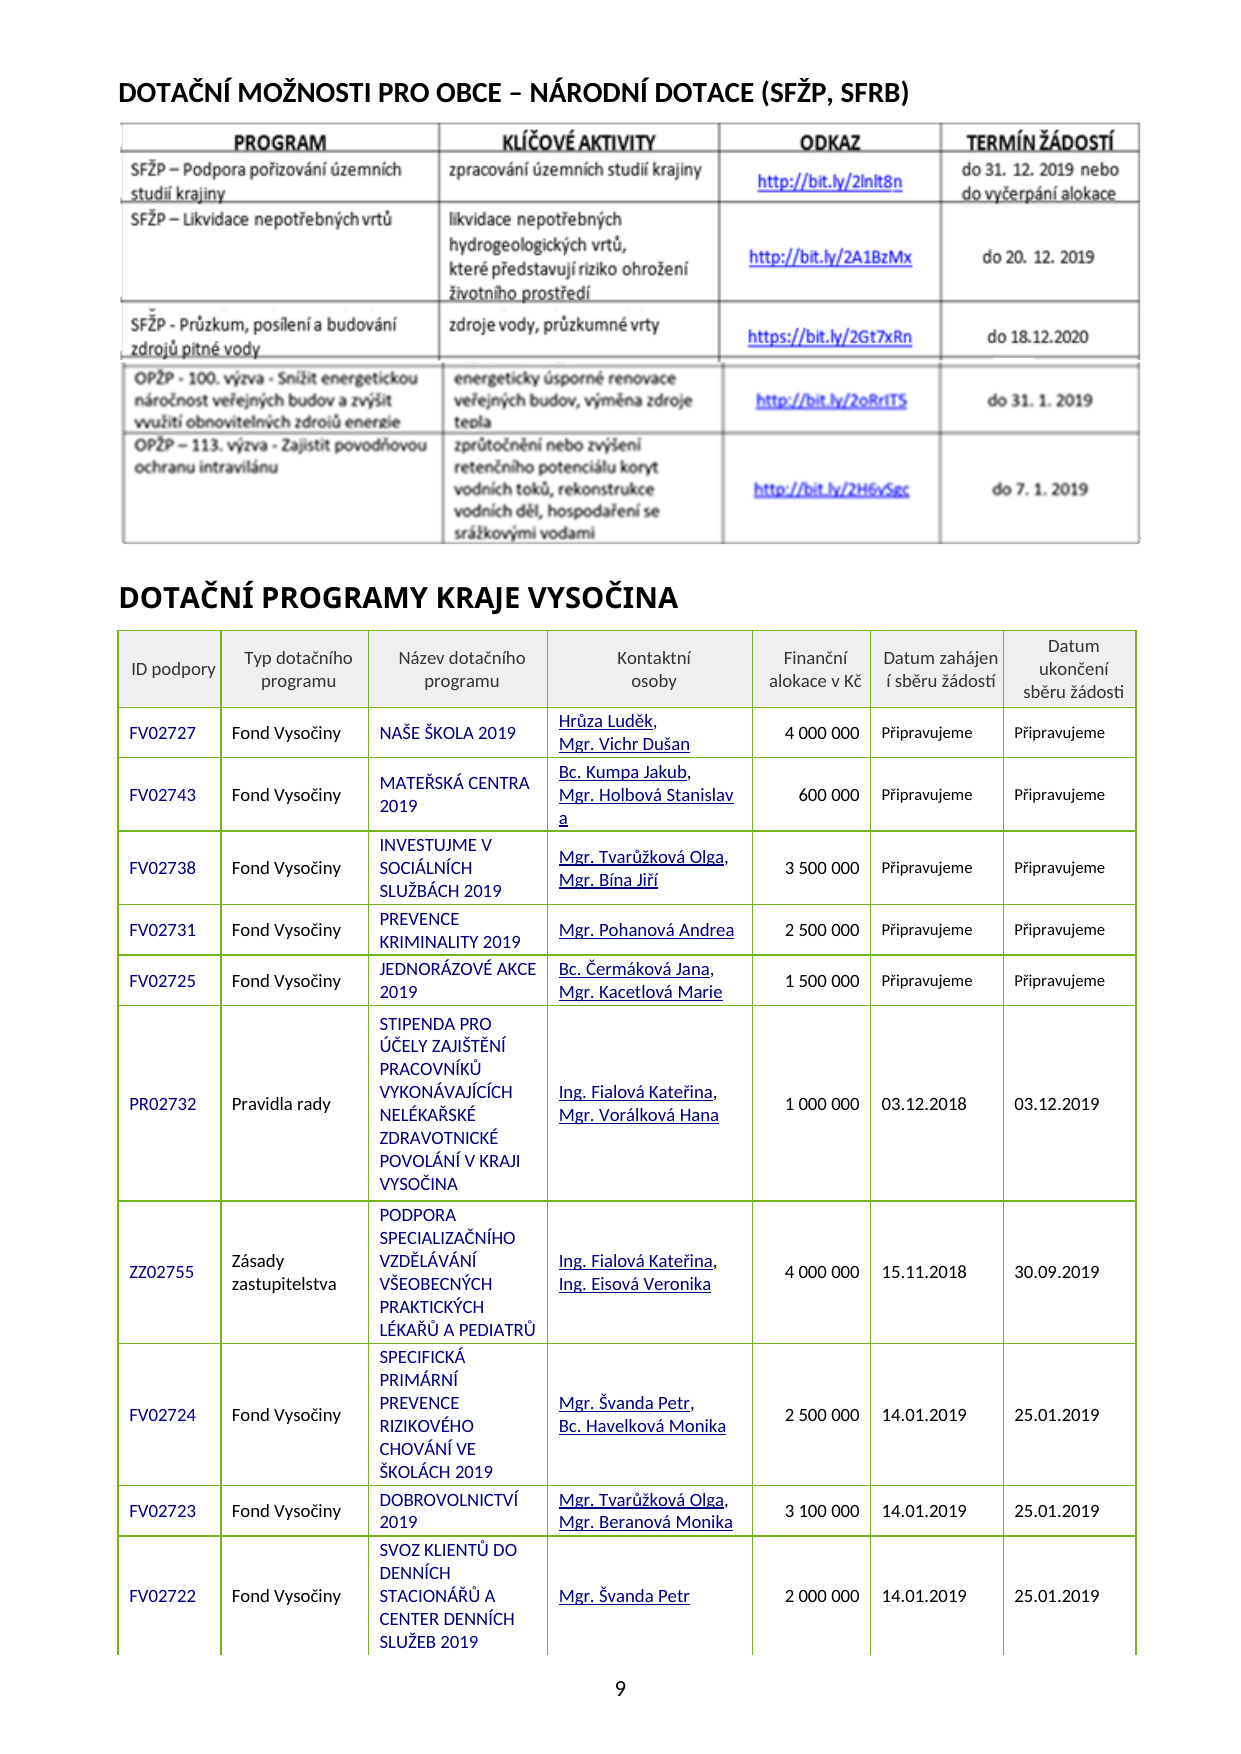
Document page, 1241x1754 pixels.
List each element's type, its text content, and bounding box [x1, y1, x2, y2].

table_cell Ing. Fialová Kateřina, Ing. Eisová Veronika [548, 1202, 752, 1342]
table_cell 03.12.2019 [1004, 1006, 1135, 1200]
table_cell PODPORA SPECIALIZAČNÍHO VZDĚLÁVÁNÍ VŠEOBECNÝCH PRAKTICKÝCH LÉKAŘŮ A PEDIATRŮ [369, 1202, 547, 1342]
table_cell 2 500 000 [753, 905, 870, 954]
table_cell 14.01.2019 [871, 1344, 1003, 1485]
table_cell FV02725 [119, 956, 220, 1005]
table_cell 4 000 000 [753, 708, 870, 757]
table_cell Připravujeme [1004, 905, 1135, 954]
table_cell Připravujeme [871, 758, 1003, 830]
table_cell 4 000 000 [753, 1202, 870, 1342]
table_cell INVESTUJME V SOCIÁLNÍCH SLUŽBÁCH 2019 [369, 832, 547, 904]
table_cell Bc. Kumpa Jakub, Mgr. Holbová Stanislava [548, 758, 752, 830]
table_header Datum zahájení sběru žádostí [871, 631, 1003, 706]
table_cell FV02743 [119, 758, 220, 830]
table_cell Fond Vysočiny [222, 758, 368, 830]
table_cell Fond Vysočiny [222, 1486, 368, 1535]
table_cell FV02731 [119, 905, 220, 954]
table_cell 3 100 000 [753, 1486, 870, 1535]
table_cell Pravidla rady [222, 1006, 368, 1200]
table_cell Fond Vysočiny [222, 956, 368, 1005]
table_cell FV02722 [119, 1537, 220, 1654]
table_cell Bc. Čermáková Jana, Mgr. Kacetlová Marie [548, 956, 752, 1005]
table_cell Připravujeme [871, 832, 1003, 904]
table_cell ZZ02755 [119, 1202, 220, 1342]
table_cell 25.01.2019 [1004, 1486, 1135, 1535]
table_cell 3 500 000 [753, 832, 870, 904]
table_cell Fond Vysočiny [222, 708, 368, 757]
table_header Datum ukončení sběru žádosti [1004, 631, 1135, 706]
table_cell 14.01.2019 [871, 1537, 1003, 1654]
table_cell Mgr. Švanda Petr, Bc. Havelková Monika [548, 1344, 752, 1485]
table_cell Mgr. Tvarůžková Olga, Mgr. Bína Jiří [548, 832, 752, 904]
table_cell STIPENDA PRO ÚČELY ZAJIŠTĚNÍ PRACOVNÍKŮ VYKONÁVAJÍCÍCH NELÉKAŘSKÉ ZDRAVOTNICKÉ POVOLÁNÍ V KRAJI VYSOČINA [369, 1006, 547, 1200]
table_cell PR02732 [119, 1006, 220, 1200]
table_cell JEDNORÁZOVÉ AKCE 2019 [369, 956, 547, 1005]
table_cell Mgr. Švanda Petr [548, 1537, 752, 1654]
subtitle DOTAČNÍ PROGRAMY KRAJE VYSOČINA [118, 141, 1122, 617]
table_cell 14.01.2019 [871, 1486, 1003, 1535]
table_cell Připravujeme [871, 708, 1003, 757]
table_cell 25.01.2019 [1004, 1344, 1135, 1485]
table_cell 1 500 000 [753, 956, 870, 1005]
table_cell FV02727 [119, 708, 220, 757]
table_cell Zásady zastupitelstva [222, 1202, 368, 1342]
table_cell SVOZ KLIENTŮ DO DENNÍCH STACIONÁŘŮ A CENTER DENNÍCH SLUŽEB 2019 [369, 1537, 547, 1654]
table_cell SPECIFICKÁ PRIMÁRNÍ PREVENCE RIZIKOVÉHO CHOVÁNÍ VE ŠKOLÁCH 2019 [369, 1344, 547, 1485]
text DOTAČNÍ MOŽNOSTI PRO OBCE – NÁRODNÍ DOTACE (SFŽP, SFRB) [118, 74, 1122, 109]
table_header Název dotačního programu [369, 631, 547, 706]
table_cell 03.12.2018 [871, 1006, 1003, 1200]
table_cell Mgr. Pohanová Andrea [548, 905, 752, 954]
table_cell Ing. Fialová Kateřina, Mgr. Vorálková Hana [548, 1006, 752, 1200]
table_cell FV02724 [119, 1344, 220, 1485]
table_cell Připravujeme [1004, 832, 1135, 904]
table_cell Připravujeme [871, 956, 1003, 1005]
table_cell 1 000 000 [753, 1006, 870, 1200]
table_cell FV02738 [119, 832, 220, 904]
table_cell Fond Vysočiny [222, 1344, 368, 1485]
table_cell 15.11.2018 [871, 1202, 1003, 1342]
table_cell DOBROVOLNICTVÍ 2019 [369, 1486, 547, 1535]
table_cell Fond Vysočiny [222, 832, 368, 904]
table_cell Připravujeme [871, 905, 1003, 954]
table_cell NAŠE ŠKOLA 2019 [369, 708, 547, 757]
table_cell Připravujeme [1004, 708, 1135, 757]
table_header ID podpory [119, 631, 220, 706]
table_cell 2 500 000 [753, 1344, 870, 1485]
table_cell Hrůza Luděk, Mgr. Vichr Dušan [548, 708, 752, 757]
table_cell Fond Vysočiny [222, 1537, 368, 1654]
table_cell 25.01.2019 [1004, 1537, 1135, 1654]
table_header Kontaktní osoby [548, 631, 752, 706]
table_cell Připravujeme [1004, 956, 1135, 1005]
table_cell Fond Vysočiny [222, 905, 368, 954]
table_cell 600 000 [753, 758, 870, 830]
table_cell FV02723 [119, 1486, 220, 1535]
table_cell Mgr. Tvarůžková Olga, Mgr. Beranová Monika [548, 1486, 752, 1535]
table_header Finanční alokace v Kč [753, 631, 870, 706]
table_header Typ dotačního programu [222, 631, 368, 706]
table_cell Připravujeme [1004, 758, 1135, 830]
table_cell 30.09.2019 [1004, 1202, 1135, 1342]
table_cell PREVENCE KRIMINALITY 2019 [369, 905, 547, 954]
table_cell 2 000 000 [753, 1537, 870, 1654]
table_cell MATEŘSKÁ CENTRA 2019 [369, 758, 547, 830]
